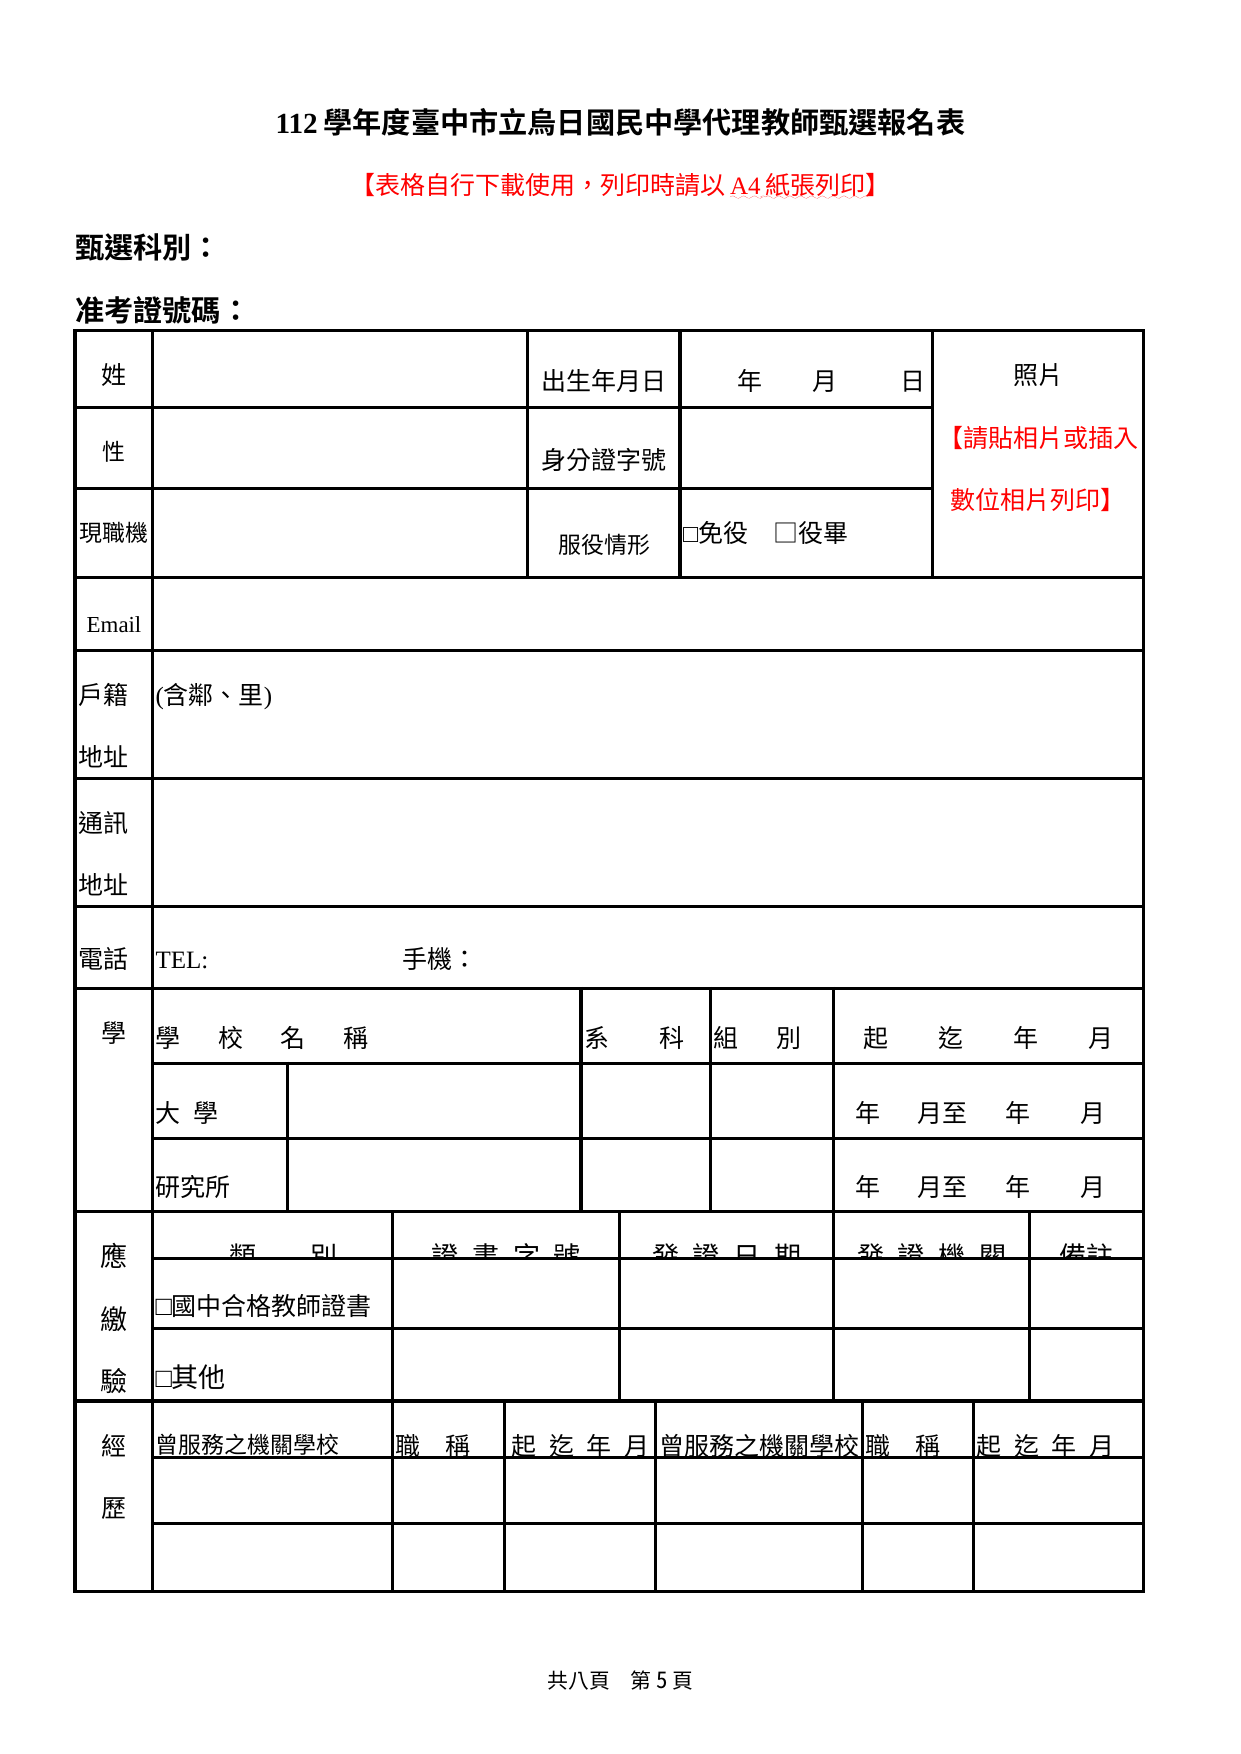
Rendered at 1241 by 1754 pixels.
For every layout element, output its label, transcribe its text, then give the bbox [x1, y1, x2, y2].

table_cell 大 學 [154, 1065, 286, 1137]
table_cell (含鄰、里) [154, 652, 1142, 777]
table_cell [154, 579, 1142, 648]
table_cell 應 繳 驗 證 件 [77, 1213, 151, 1399]
table_cell 職 稱 [864, 1403, 972, 1456]
table_header 出生年月日 [529, 332, 678, 406]
table_cell [583, 1065, 709, 1137]
table_cell □免役 □役畢 □服役中 [682, 490, 931, 576]
table_cell 起 迄 年 月 [975, 1403, 1142, 1456]
table_header [154, 332, 526, 406]
table_cell [154, 780, 1142, 905]
table_cell 發 證 機 關 [835, 1213, 1028, 1257]
table_cell [1031, 1260, 1142, 1327]
table_cell 證 書 字 號 [394, 1213, 618, 1257]
table_cell [1031, 1330, 1142, 1399]
table_cell [506, 1459, 654, 1522]
table_cell 通訊地址 [77, 780, 151, 905]
table_cell 研究所 [154, 1140, 286, 1210]
table_cell 曾服務之機關學校 [154, 1403, 391, 1456]
table_cell [712, 1140, 832, 1210]
table_cell [581, 1330, 618, 1399]
table_cell 起 迄 年 月 [835, 990, 1142, 1062]
table_cell 電話 [77, 908, 151, 987]
text 112學年度臺中市立烏日國民中學代理教師甄選報名表 [75, 79, 1165, 142]
table_cell 組 別 [712, 990, 832, 1062]
table_cell [682, 409, 931, 487]
table_header 照片 【請貼相片或插入數位相片列印】 [934, 332, 1142, 576]
table_cell [394, 1330, 581, 1399]
table_cell [621, 1330, 832, 1399]
table_cell [394, 1260, 581, 1327]
text 【表格自行下載使用，列印時請以A4紙張列印】 [75, 142, 1165, 204]
table_cell [154, 1459, 391, 1522]
table_cell 年 月至 年 月 [835, 1065, 1142, 1137]
table_cell [621, 1260, 832, 1327]
table_cell □國中合格教師證書 [154, 1260, 391, 1327]
table_cell [581, 1260, 618, 1327]
table_cell 備註 [1031, 1213, 1142, 1257]
table_cell □其他 [154, 1330, 391, 1399]
table_cell [506, 1525, 654, 1590]
table_cell [864, 1525, 972, 1590]
table_cell [154, 490, 526, 576]
table_cell [835, 1260, 1028, 1327]
table_cell [154, 1525, 391, 1590]
table_cell [289, 1140, 579, 1210]
table_cell 曾服務之機關學校 [657, 1403, 861, 1456]
table_cell 學 校 名 稱 [154, 990, 579, 1062]
table_cell [864, 1459, 972, 1522]
table_cell 現職機關學校 [77, 490, 151, 576]
table_cell [289, 1065, 579, 1137]
table_cell TEL: 手機： [154, 908, 1142, 987]
table_cell Email [77, 579, 151, 648]
table_cell [657, 1525, 861, 1590]
table_cell 年 月至 年 月 [835, 1140, 1142, 1210]
table_cell 職 稱 [394, 1403, 503, 1456]
table_cell [975, 1459, 1142, 1522]
table_cell [657, 1459, 861, 1522]
table_header 姓 名 [77, 332, 151, 406]
table_cell [583, 1140, 709, 1210]
table_cell 性 別 [77, 409, 151, 487]
text 准考證號碼： [75, 267, 1165, 329]
table_cell 服役情形 [529, 490, 678, 576]
table_cell [394, 1459, 503, 1522]
table_cell [712, 1065, 832, 1137]
table_header 年 月 日 [682, 332, 931, 406]
table_cell 類 別 [154, 1213, 391, 1257]
table_cell 經 歷 [77, 1403, 151, 1590]
table_cell 發 證 日 期 [621, 1213, 832, 1257]
table_cell 戶籍地址 [77, 652, 151, 777]
table_cell 系 科 [583, 990, 709, 1062]
table_cell [975, 1525, 1142, 1590]
text 甄選科別： [75, 204, 1165, 267]
table_cell 起 迄 年 月 [506, 1403, 654, 1456]
table_cell [835, 1330, 1028, 1399]
table_cell [154, 409, 526, 487]
table_cell [394, 1525, 503, 1590]
table_cell 學 歷 [77, 990, 151, 1210]
table_cell 身分證字號 [529, 409, 678, 487]
